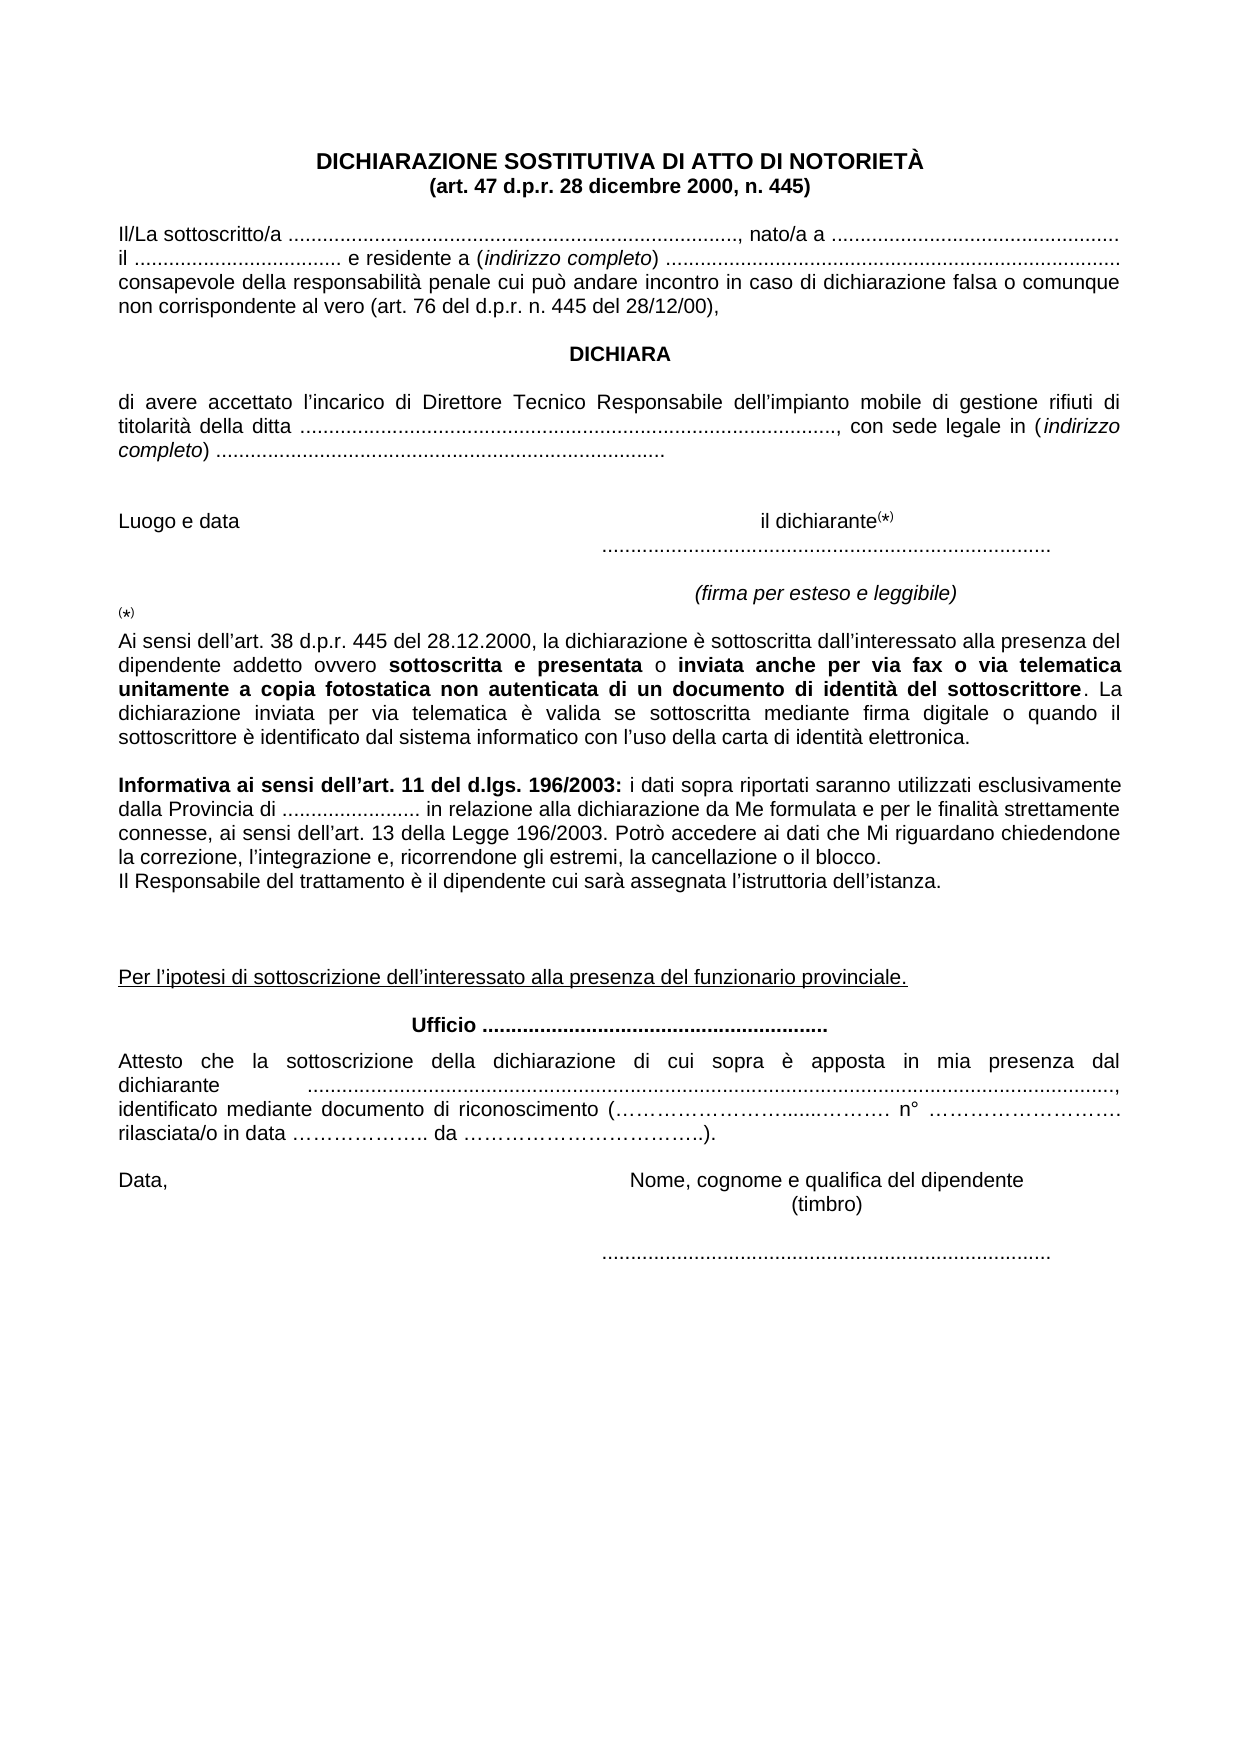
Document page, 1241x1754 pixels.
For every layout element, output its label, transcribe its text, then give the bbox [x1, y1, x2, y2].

text Informativa ai sensi dell’art. 11 del d.lgs. 196/2003: i dati sopra riportati saranno utilizzati esclusivamente dalla Provincia di ........................ in relazione alla dichiarazione da Me formulata e per le finalità strettamente connesse, ai sensi dell’art. 13 della Legge 196/2003. Potrò accedere ai dati che Mi riguardano chiedendone la correzione, l’integrazione e, ricorrendone gli estremi, la cancellazione o il blocco. [118, 773, 1122, 869]
text di avere accettato l’incarico di Direttore Tecnico Responsabile dell’impianto mobile di gestione rifiuti di titolarità della ditta ............................................................................................., con sede legale in (indirizzo completo) .............................................................................. [118, 389, 1122, 461]
text (firma per esteso e leggibile) [118, 581, 1122, 605]
text Ai sensi dell’art. 38 d.p.r. 445 del 28.12.2000, la dichiarazione è sottoscritta dall’interessato alla presenza del dipendente addetto ovvero sottoscritta e presentata o inviata anche per via fax o via telematica unitamente a copia fotostatica non autenticata di un documento di identità del sottoscrittore. La dichiarazione inviata per via telematica è valida se sottoscritta mediante firma digitale o quando il sottoscrittore è identificato dal sistema informatico con l’uso della carta di identità elettronica. [118, 629, 1122, 749]
text Data, Nome, cognome e qualifica del dipendente [118, 1168, 1122, 1192]
text .............................................................................. [118, 1240, 1122, 1264]
text Il Responsabile del trattamento è il dipendente cui sarà assegnata l’istruttoria dell’istanza. [118, 869, 1122, 893]
text DICHIARAZIONE SOSTITUTIVA DI ATTO DI NOTORIETÀ [118, 148, 1122, 174]
text DICHIARA [118, 342, 1122, 366]
text (art. 47 d.p.r. 28 dicembre 2000, n. 445) [118, 174, 1122, 198]
text (timbro) [118, 1192, 1122, 1216]
text .............................................................................. [118, 533, 1122, 557]
text Ufficio ............................................................ [118, 1012, 1122, 1036]
text (*) [118, 605, 1122, 629]
text Luogo e data il dichiarante(*) [118, 509, 1122, 533]
text Il/La sottoscritto/a .............................................................................., nato/a a .................................................. il .................................... e residente a (indirizzo completo) ............................................................................... consapevole della responsabilità penale cui può andare incontro in caso di dichiarazione falsa o comunque non corrispondente al vero (art. 76 del d.p.r. n. 445 del 28/12/00), [118, 222, 1122, 318]
text Attesto che la sottoscrizione della dichiarazione di cui sopra è apposta in mia presenza dal dichiarante ............................................................................................................................................, identificato mediante documento di riconoscimento (…………………….......………. n° ………………………. rilasciata/o in data ……………….. da ……………………………..). [118, 1048, 1122, 1144]
text Per l’ipotesi di sottoscrizione dell’interessato alla presenza del funzionario provinciale. [118, 964, 1122, 988]
